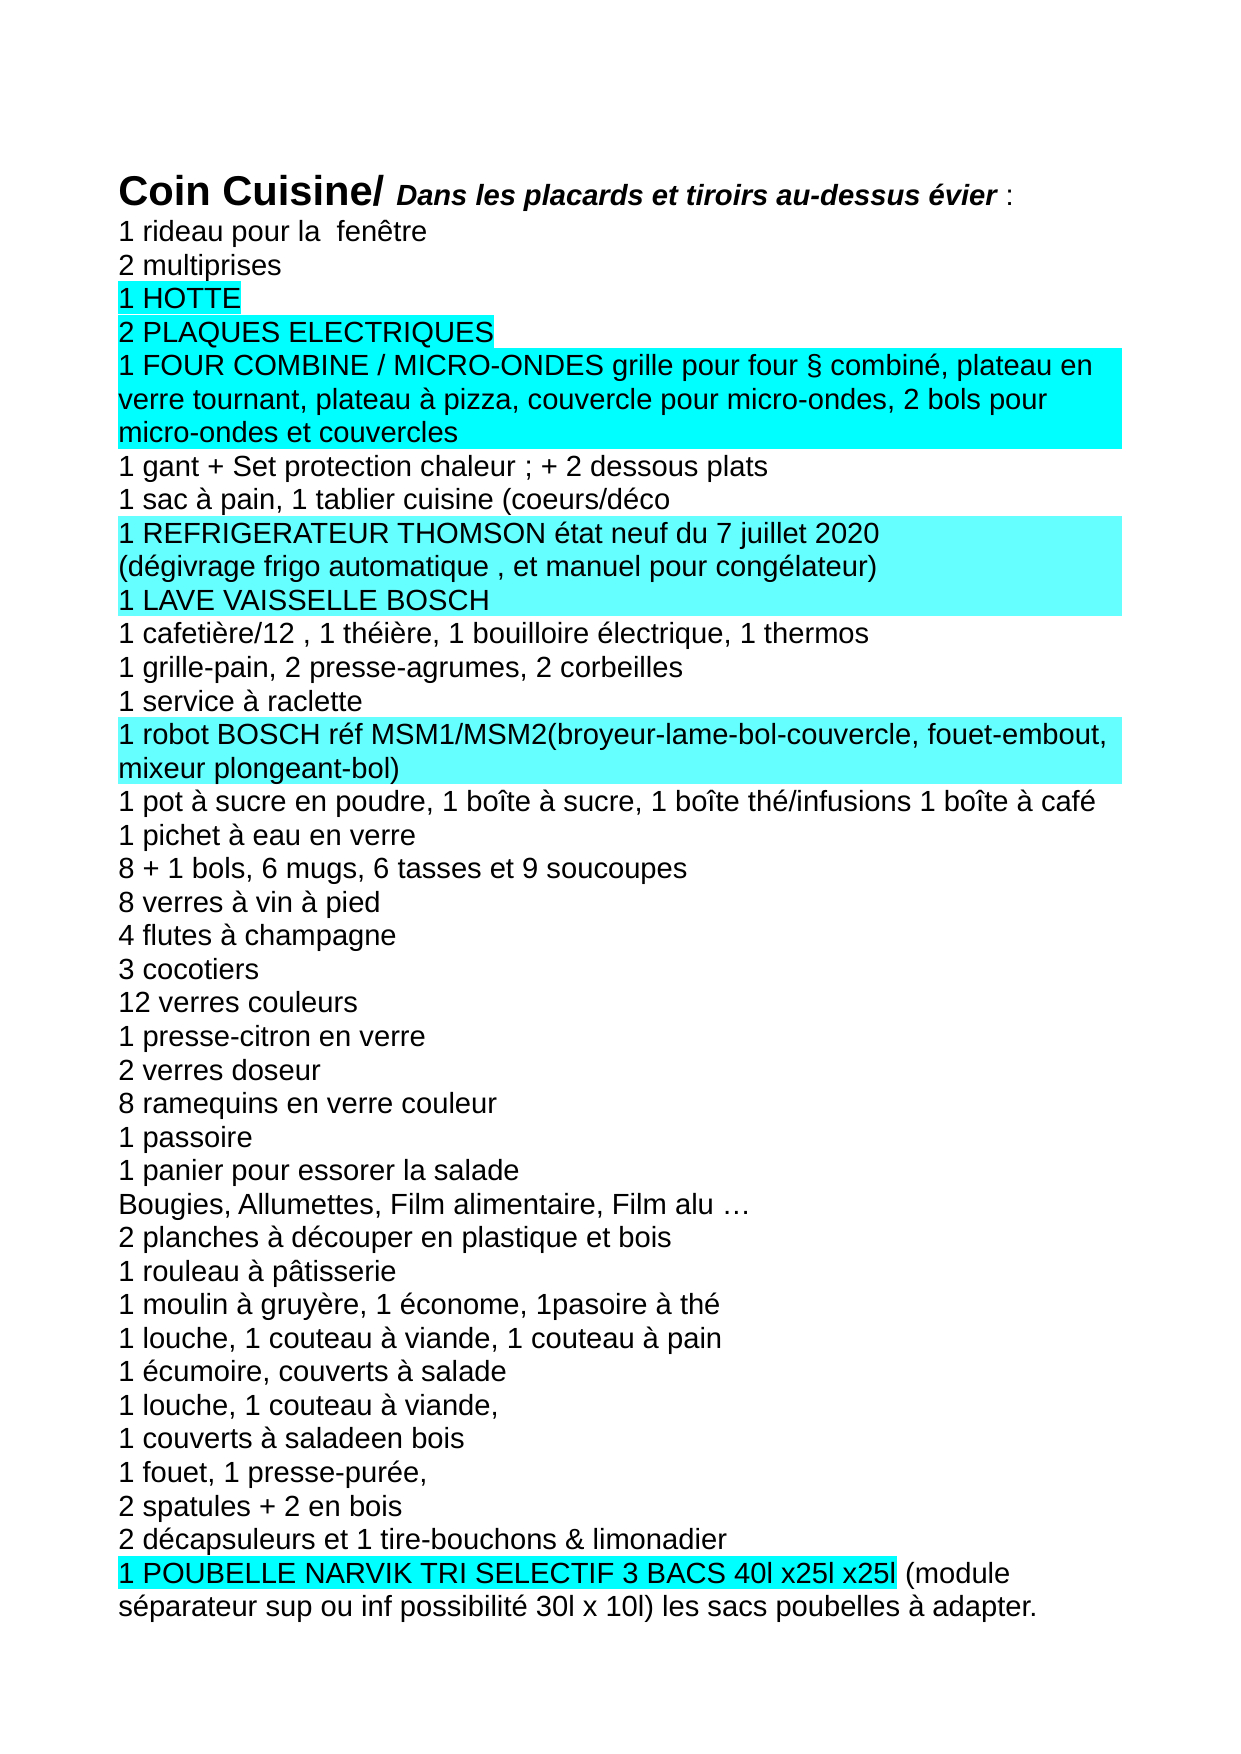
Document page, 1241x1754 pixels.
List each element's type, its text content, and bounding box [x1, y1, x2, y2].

text 1 sac à pain, 1 tablier cuisine (coeurs/déco [118, 482, 1122, 516]
text 2 verres doseur [118, 1052, 1122, 1086]
text 2 planches à découper en plastique et bois [118, 1220, 1122, 1254]
text 8 ramequins en verre couleur [118, 1086, 1122, 1119]
text 1 rideau pour la fenêtre [118, 214, 1122, 247]
text 1 rouleau à pâtisserie [118, 1254, 1122, 1287]
text Bougies, Allumettes, Film alimentaire, Film alu … [118, 1187, 1122, 1220]
text 1 service à raclette [118, 683, 1122, 717]
text 1 LAVE VAISSELLE BOSCH [118, 583, 1122, 616]
text 8 verres à vin à pied [118, 885, 1122, 918]
text 2 PLAQUES ELECTRIQUES [118, 314, 1122, 348]
text 1 presse-citron en verre [118, 1019, 1122, 1052]
text 1 robot BOSCH réf MSM1/MSM2(broyeur-lame-bol-couvercle, fouet-embout, mixeur plongeant-bol) [118, 717, 1122, 784]
text 1 grille-pain, 2 presse-agrumes, 2 corbeilles [118, 650, 1122, 683]
text (dégivrage frigo automatique , et manuel pour congélateur) [118, 549, 1122, 583]
text 1 pichet à eau en verre [118, 818, 1122, 851]
text 1 louche, 1 couteau à viande, 1 couteau à pain [118, 1321, 1122, 1354]
text 2 spatules + 2 en bois [118, 1488, 1122, 1522]
text 1 panier pour essorer la salade [118, 1153, 1122, 1187]
text 1 pot à sucre en poudre, 1 boîte à sucre, 1 boîte thé/infusions 1 boîte à café [118, 784, 1122, 818]
text 1 louche, 1 couteau à viande, [118, 1388, 1122, 1421]
text 1 fouet, 1 presse-purée, [118, 1455, 1122, 1488]
text 1 écumoire, couverts à salade [118, 1354, 1122, 1388]
text 8 + 1 bols, 6 mugs, 6 tasses et 9 soucoupes [118, 851, 1122, 885]
text Coin Cuisine/ Dans les placards et tiroirs au-dessus évier : [118, 166, 1122, 214]
text 1 couverts à saladeen bois [118, 1421, 1122, 1455]
text 1 passoire [118, 1119, 1122, 1153]
text 1 POUBELLE NARVIK TRI SELECTIF 3 BACS 40l x25l x25l (module séparateur sup ou inf possibilité 30l x 10l) les sacs poubelles à adapter. [118, 1556, 1122, 1623]
text 1 moulin à gruyère, 1 économe, 1pasoire à thé [118, 1287, 1122, 1321]
text 3 cocotiers [118, 952, 1122, 985]
text 1 HOTTE [118, 281, 1122, 314]
text 12 verres couleurs [118, 985, 1122, 1019]
text 1 REFRIGERATEUR THOMSON état neuf du 7 juillet 2020 [118, 516, 1122, 549]
text 1 FOUR COMBINE / MICRO-ONDES grille pour four § combiné, plateau en verre tournant, plateau à pizza, couvercle pour micro-ondes, 2 bols pour micro-ondes et couvercles [118, 348, 1122, 449]
text 1 cafetière/12 , 1 théière, 1 bouilloire électrique, 1 thermos [118, 616, 1122, 650]
text 4 flutes à champagne [118, 918, 1122, 952]
text 2 décapsuleurs et 1 tire-bouchons & limonadier [118, 1522, 1122, 1556]
text 2 multiprises [118, 247, 1122, 281]
text 1 gant + Set protection chaleur ; + 2 dessous plats [118, 449, 1122, 482]
